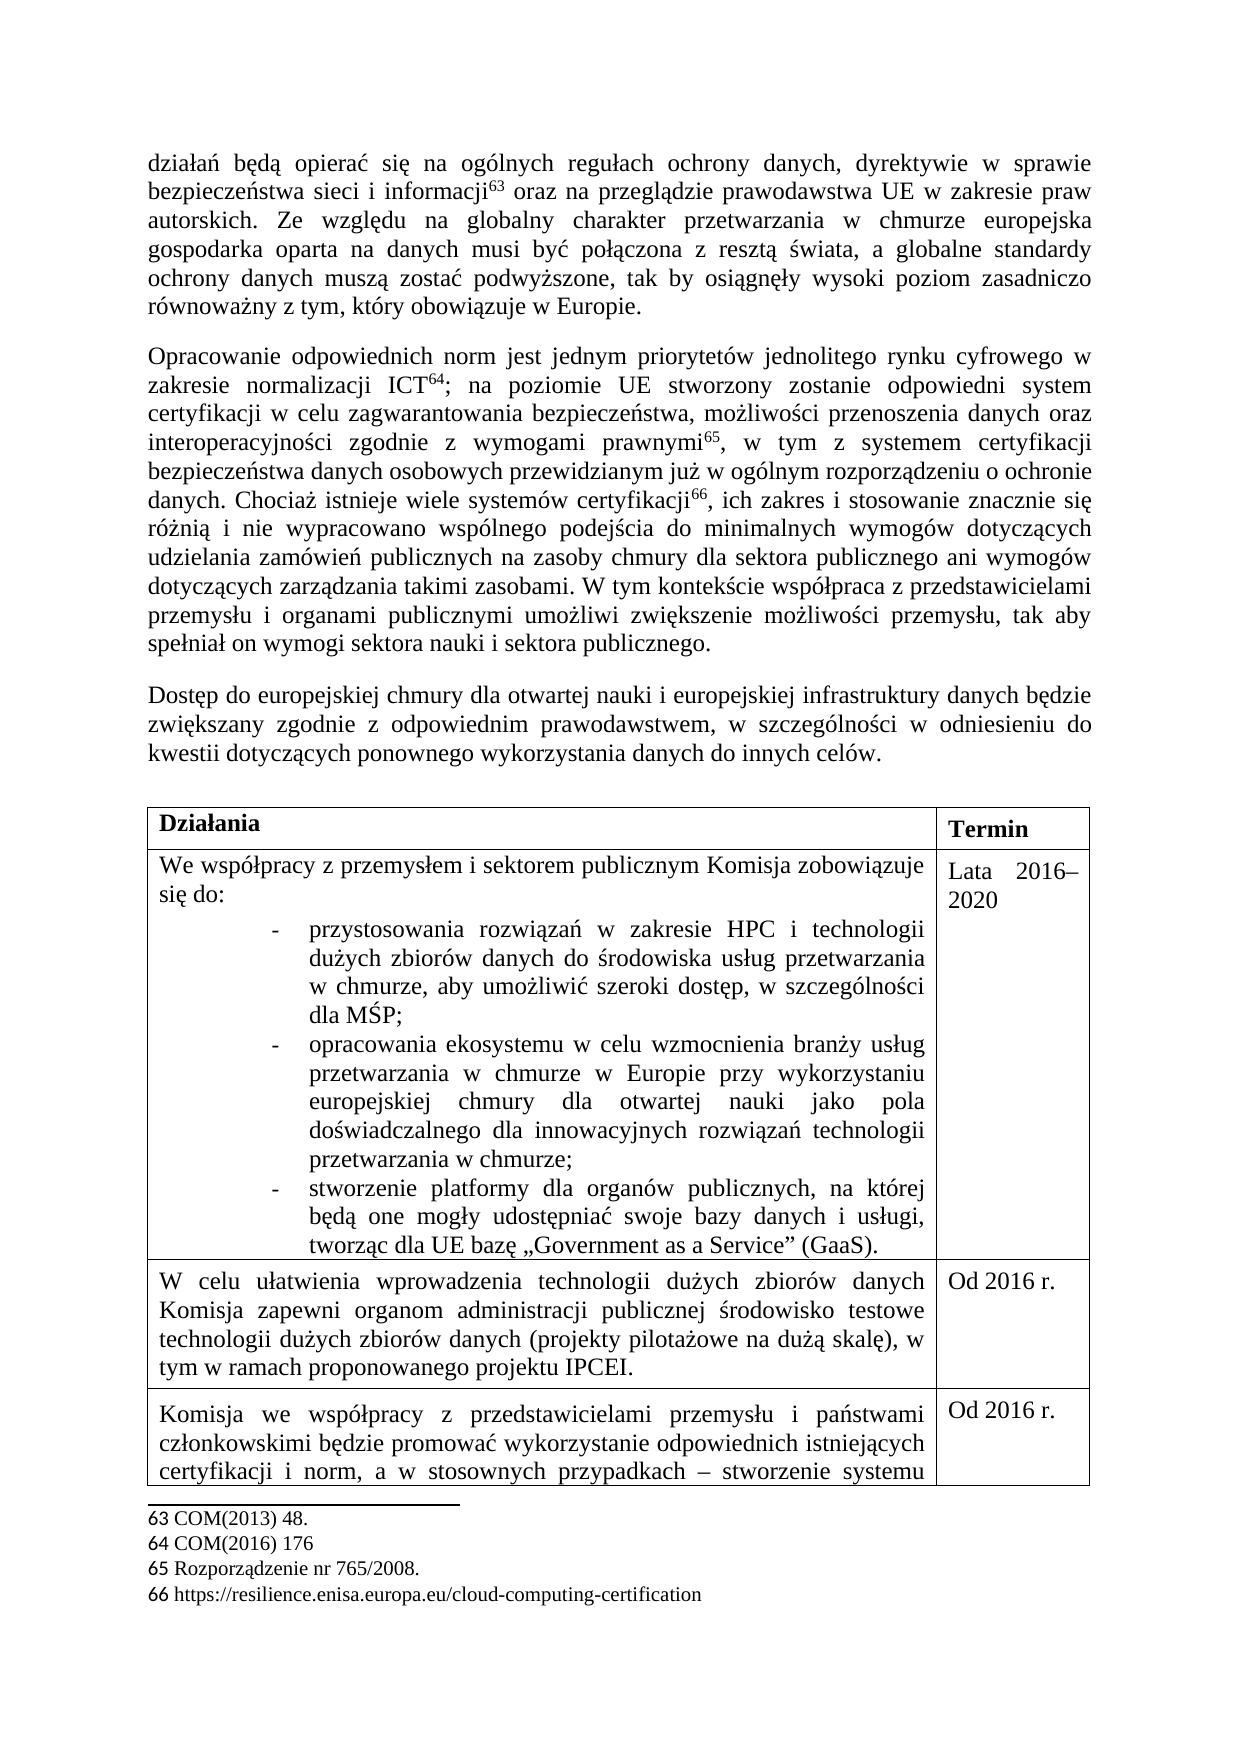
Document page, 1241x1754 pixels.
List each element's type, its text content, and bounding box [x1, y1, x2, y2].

text COM(2016) 176 [148, 1530, 1093, 1556]
text Opracowanie odpowiednich norm jest jednym priorytetów jednolitego rynku cyfrowego w zakresie normalizacji ICT; na poziomie UE stworzony zostanie odpowiedni system certyfikacji w celu zagwarantowania bezpieczeństwa, możliwości przenoszenia danych oraz interoperacyjności zgodnie z wymogami prawnymi, w tym z systemem certyfikacji bezpieczeństwa danych osobowych przewidzianym już w ogólnym rozporządzeniu o ochronie danych. Chociaż istnieje wiele systemów certyfikacji, ich zakres i stosowanie znacznie się różnią i nie wypracowano wspólnego podejścia do minimalnych wymogów dotyczących udzielania zamówień publicznych na zasoby chmury dla sektora publicznego ani wymogów dotyczących zarządzania takimi zasobami. W tym kontekście współpraca z przedstawicielami przemysłu i organami publicznymi umożliwi zwiększenie możliwości przemysłu, tak aby spełniał on wymogi sektora nauki i sektora publicznego. [148, 341, 1093, 657]
text Rozporządzenie nr 765/2008. [148, 1556, 1093, 1581]
text działań będą opierać się na ogólnych regułach ochrony danych, dyrektywie w sprawie bezpieczeństwa sieci i informacji oraz na przeglądzie prawodawstwa UE w zakresie praw autorskich. Ze względu na globalny charakter przetwarzania w chmurze europejska gospodarka oparta na danych musi być połączona z resztą świata, a globalne standardy ochrony danych muszą zostać podwyższone, tak by osiągnęły wysoki poziom zasadniczo równoważny z tym, który obowiązuje w Europie. [148, 148, 1093, 320]
table_cell Komisja we współpracy z przedstawicielami przemysłu i państwami członkowskimi będzie promować wykorzystanie odpowiednich istniejących certyfikacji i norm, a w stosownych przypadkach – stworzenie systemu [148, 1389, 936, 1485]
table_header Działania [148, 808, 936, 849]
table_cell W celu ułatwienia wprowadzenia technologii dużych zbiorów danych Komisja zapewni organom administracji publicznej środowisko testowe technologii dużych zbiorów danych (projekty pilotażowe na dużą skalę), w tym w ramach proponowanego projektu IPCEI. [148, 1260, 936, 1387]
text https://resilience.enisa.europa.eu/cloud-computing-certification [148, 1581, 1093, 1606]
table_cell Od 2016 r. [937, 1389, 1089, 1485]
text Dostęp do europejskiej chmury dla otwartej nauki i europejskiej infrastruktury danych będzie zwiększany zgodnie z odpowiednim prawodawstwem, w szczególności w odniesieniu do kwestii dotyczących ponownego wykorzystania danych do innych celów. [148, 680, 1093, 766]
text COM(2013) 48. [148, 1505, 1093, 1530]
table_cell Od 2016 r. [937, 1260, 1089, 1387]
table_cell Lata 2016–2020 [937, 850, 1089, 1259]
table_header Termin [937, 808, 1089, 849]
table_cell We współpracy z przemysłem i sektorem publicznym Komisja zobowiązuje się do: przystosowania rozwiązań w zakresie HPC i technologii dużych zbiorów danych do środowiska usług przetwarzania w chmurze, aby umożliwić szeroki dostęp, w szczególności dla MŚP; opracowania ekosystemu w celu wzmocnienia branży usług przetwarzania w chmurze w Europie przy wykorzystaniu europejskiej chmury dla otwartej nauki jako pola doświadczalnego dla innowacyjnych rozwiązań technologii przetwarzania w chmurze; stworzenie platformy dla organów publicznych, na której będą one mogły udostępniać swoje bazy danych i usługi, tworząc dla UE bazę „Government as a Service” (GaaS). [148, 850, 936, 1259]
